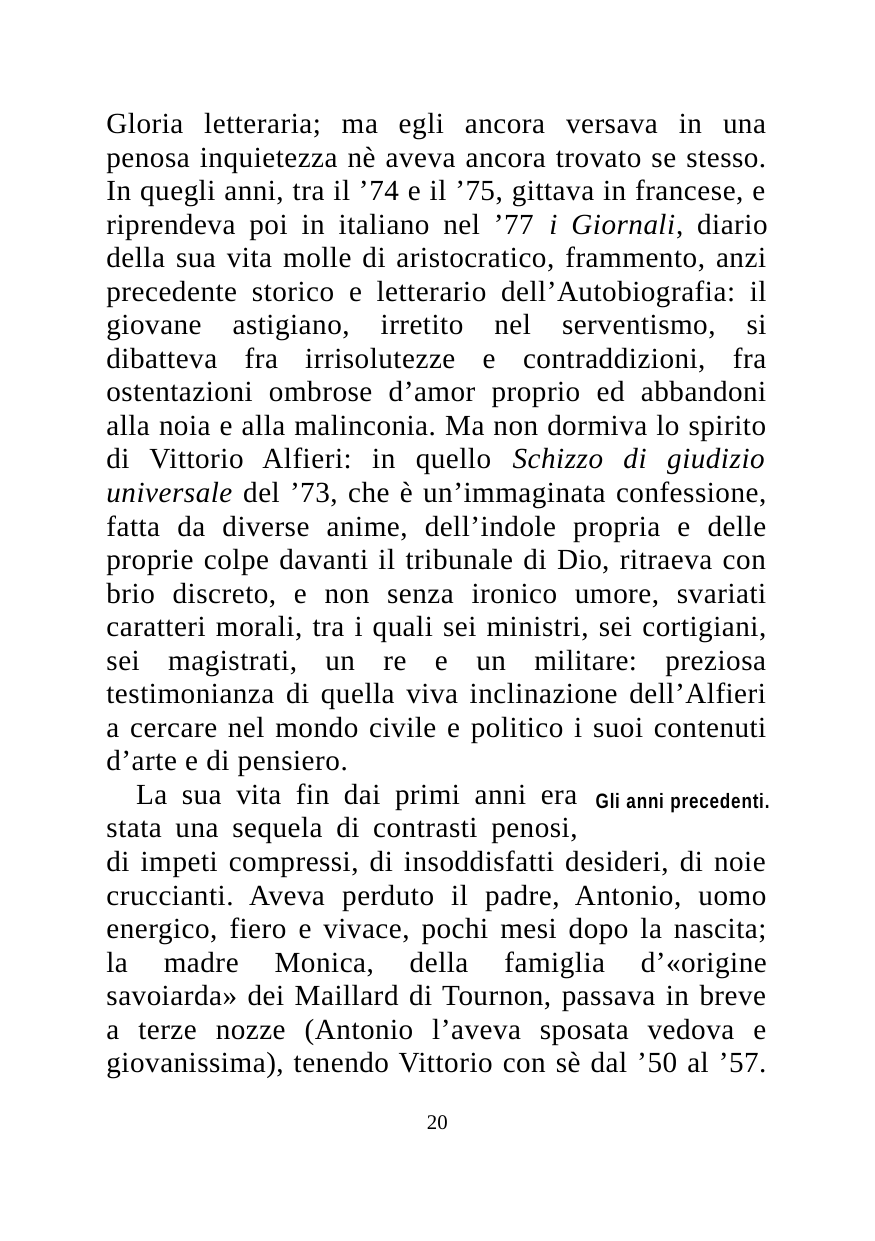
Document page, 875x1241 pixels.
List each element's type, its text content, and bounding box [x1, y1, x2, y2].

text La sua vita fin dai primi anni era stata una sequela di contrasti penosi, di impeti compressi, di insoddisfatti desideri, di noie cruccianti. Aveva perduto il padre, Antonio, uomo energico, fiero e vivace, pochi mesi dopo la nascita; la madre Monica, della famiglia d’«origine savoiarda» dei Maillard di Tournon, passava in breve a terze nozze (Antonio l’aveva sposata vedova e giovanissima), tenendo Vittorio con sè dal ’50 al ’57. [106, 777, 785, 1079]
subtitle Gli anni precedenti. [595, 789, 785, 813]
text Nel 1775 l’Alfieri contava ventisei anni, essendo nato il 16 gennaio 1749, ed entrava in quella che egli con una certa grandiosità chiama nell’Autobiografia epoca quarta, ovverossia della Virilità; non c’era da perder tempo per diventare – come il giovane conte proponevasi – un «autor tragico». Rimpatriato nel ’72 dopo cinque anni di viaggi, s’era involto in una «rete amorosa», che fu la terza di sua vita, aveva scritto per sollazzo di una brigata di amici un Esquisse du jugement universel, strana satira politico-sociale in prosa, pregnante di spirito volteriano, dalla quale s’era accorto che «per natura sua prima, a nessun’altra cosa inclinava quanto alla satira ed all’appiccicare il ridicolo sia alle cose che alle persone»; nel ’74 aveva scribacchiata una Cleopatra per esperimento, l’anno dopo la racconciava in cinque atti e la faceva con felice successo rappresentare, seguita da una commediola, I poeti, canzonatura burlesca di sè e degli alunni di Apollo. «Ormai – scrive egli nella Vita – io mi andavo pure davvero infiammando a poco a poco del per me nuovo, bellissimo ed altissimo amore di gloria». Gloria letteraria; ma egli ancora versava in una penosa inquietezza nè aveva ancora trovato se stesso. In quegli anni, tra il ’74 e il ’75, gittava in francese, e riprendeva poi in italiano nel ’77 i Giornali, diario della sua vita molle di aristocratico, frammento, anzi precedente storico e letterario dell’Autobiografia: il giovane astigiano, irretito nel serventismo, si dibatteva fra irrisolutezze e contraddizioni, fra ostentazioni ombrose d’amor proprio ed abbandoni alla noia e alla malinconia. Ma non dormiva lo spirito di Vittorio Alfieri: in quello Schizzo di giudizio universale del ’73, che è un’immaginata confessione, fatta da diverse anime, dell’indole propria e delle proprie colpe davanti il tribunale di Dio, ritraeva con brio discreto, e non senza ironico umore, svariati caratteri morali, tra i quali sei ministri, sei cortigiani, sei magistrati, un re e un militare: preziosa testimonianza di quella viva inclinazione dell’Alfieri a cercare nel mondo civile e politico i suoi contenuti d’arte e di pensiero. [106, 106, 768, 777]
